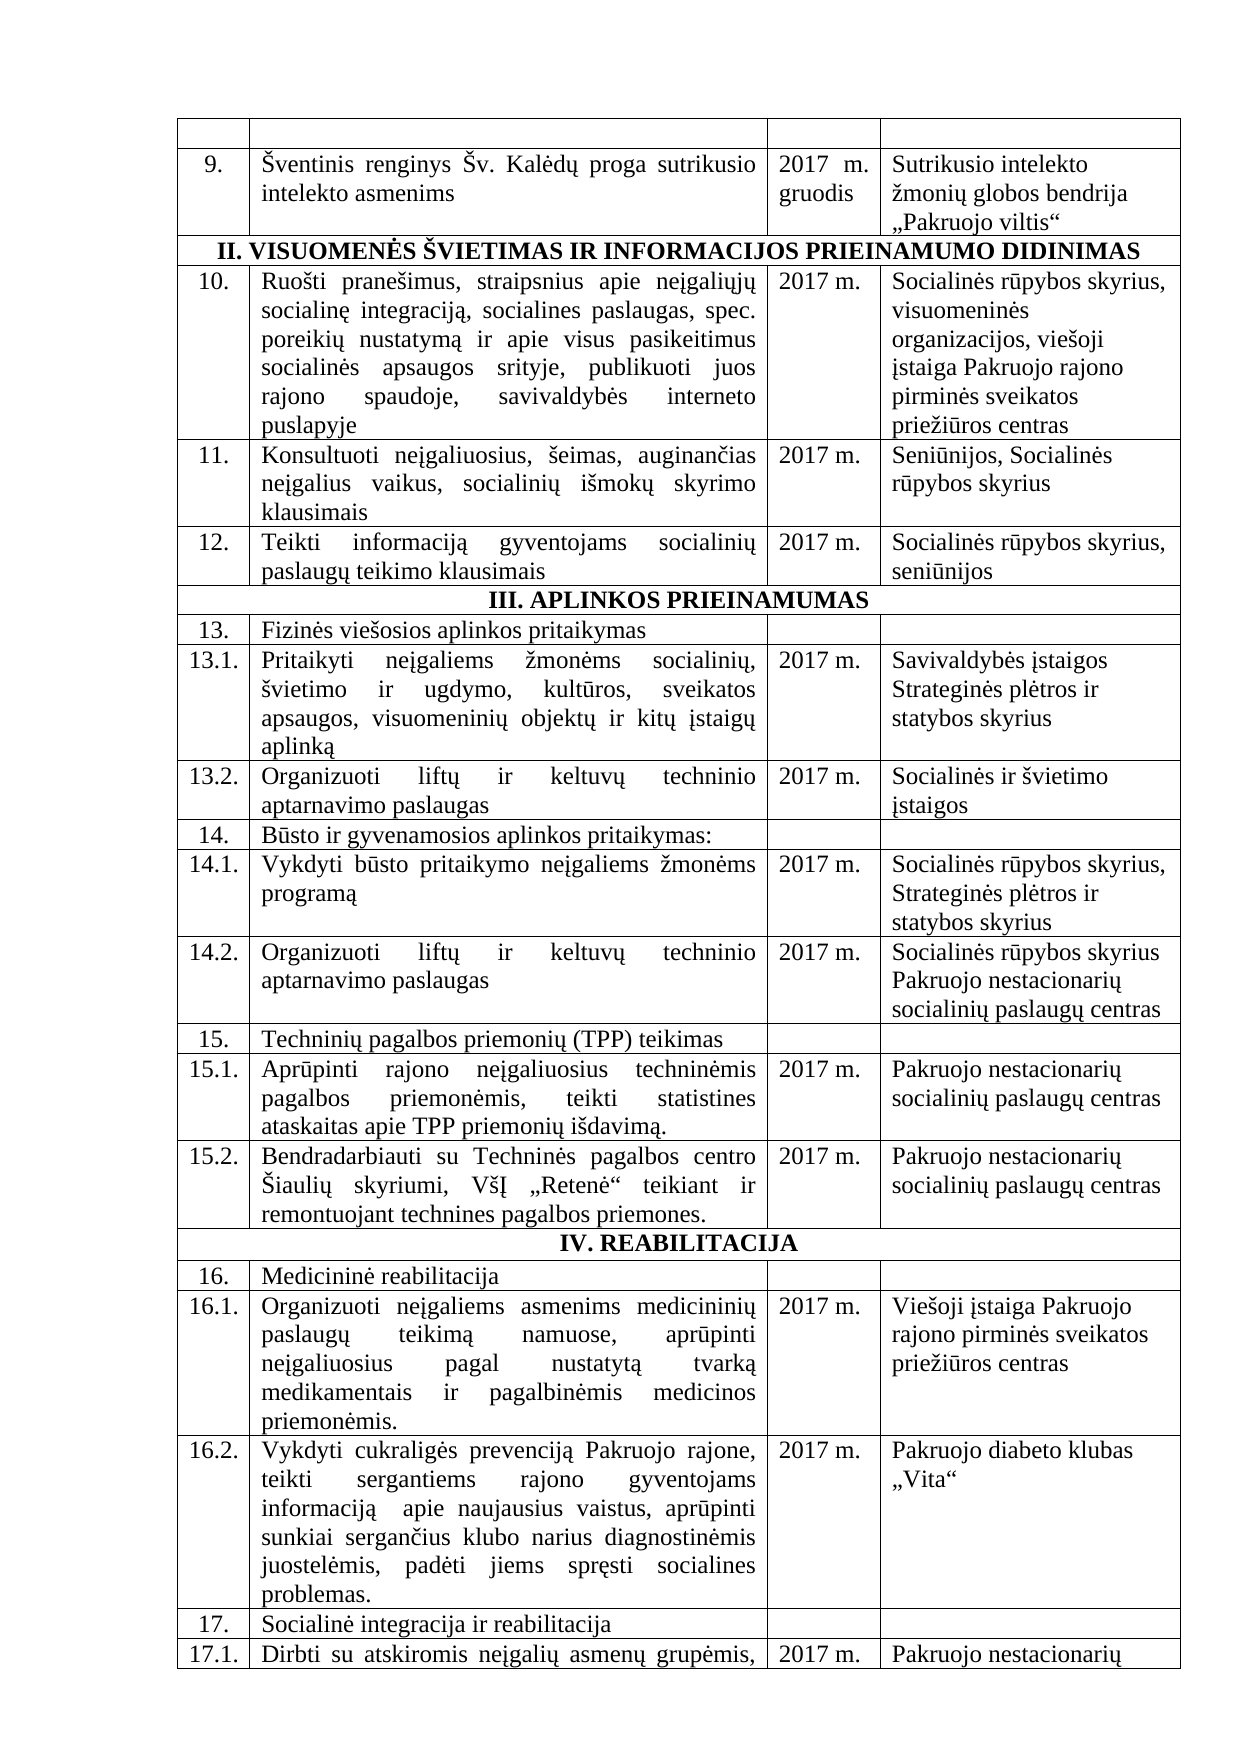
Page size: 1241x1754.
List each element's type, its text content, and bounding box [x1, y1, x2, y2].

table_cell Teikti informaciją gyventojams socialinių paslaugų teikimo klausimais [250, 527, 767, 584]
table_cell 2017 m. [768, 440, 880, 526]
table_cell [768, 1024, 880, 1053]
table_cell 16.2. [178, 1436, 249, 1608]
table_cell [768, 820, 880, 848]
table_cell 14. [178, 820, 249, 848]
table_cell 17.1. [178, 1639, 249, 1668]
table_cell 11. [178, 440, 249, 526]
table_cell [881, 615, 1180, 644]
table_cell 17. [178, 1609, 249, 1638]
table_cell 2017 m. [768, 645, 880, 760]
table_cell 13.1. [178, 645, 249, 760]
table_cell 2017 m. [768, 266, 880, 439]
table_cell Ruošti pranešimus, straipsnius apie neįgaliųjų socialinę integraciją, socialines paslaugas, spec. poreikių nustatymą ir apie visus pasikeitimus socialinės apsaugos srityje, publikuoti juos rajono spaudoje, savivaldybės interneto puslapyje [250, 266, 767, 439]
table_cell Socialinės rūpybos skyrius, Strateginės plėtros ir statybos skyrius [881, 850, 1180, 936]
table_cell Organizuoti liftų ir keltuvų techninio aptarnavimo paslaugas [250, 761, 767, 819]
table_cell Socialinės ir švietimo įstaigos [881, 761, 1180, 819]
table_cell Sutrikusio intelekto žmonių globos bendrija „Pakruojo viltis“ [881, 149, 1180, 235]
table_cell Savivaldybės įstaigos Strateginės plėtros ir statybos skyrius [881, 645, 1180, 760]
table_cell 2017 m. [768, 1639, 880, 1668]
table_cell Pakruojo nestacionarių socialinių paslaugų centras [881, 1054, 1180, 1140]
table_cell 13.2. [178, 761, 249, 819]
table_cell [178, 119, 249, 148]
table_cell 16. [178, 1261, 249, 1290]
table_cell Vykdyti cukraligės prevenciją Pakruojo rajone, teikti sergantiems rajono gyventojams informaciją apie naujausius vaistus, aprūpinti sunkiai sergančius klubo narius diagnostinėmis juostelėmis, padėti jiems spręsti socialines problemas. [250, 1436, 767, 1608]
table_cell [768, 1609, 880, 1638]
table_cell 12. [178, 527, 249, 584]
table_cell 2017 m. [768, 937, 880, 1023]
table_cell Seniūnijos, Socialinės rūpybos skyrius [881, 440, 1180, 526]
table_cell 15. [178, 1024, 249, 1053]
table_cell [881, 119, 1180, 148]
table_cell [881, 1024, 1180, 1053]
table_cell Fizinės viešosios aplinkos pritaikymas [250, 615, 767, 644]
table_cell Pakruojo nestacionarių socialinių paslaugų centras [881, 1141, 1180, 1227]
table_cell 16.1. [178, 1291, 249, 1434]
table_cell Dirbti su atskiromis neįgalių asmenų grupėmis, [250, 1639, 767, 1668]
table_cell IV. REABILITACIJA [178, 1229, 1180, 1260]
table_cell Organizuoti neįgaliems asmenims medicininių paslaugų teikimą namuose, aprūpinti neįgaliuosius pagal nustatytą tvarką medikamentais ir pagalbinėmis medicinos priemonėmis. [250, 1291, 767, 1434]
table_cell 2017 m. [768, 1436, 880, 1608]
table_cell Bendradarbiauti su Techninės pagalbos centro Šiaulių skyriumi, VšĮ „Retenė“ teikiant ir remontuojant technines pagalbos priemones. [250, 1141, 767, 1227]
table_cell [768, 615, 880, 644]
table_cell III. APLINKOS PRIEINAMUMAS [178, 586, 1180, 614]
table_cell Organizuoti liftų ir keltuvų techninio aptarnavimo paslaugas [250, 937, 767, 1023]
table_cell 2017 m. [768, 1054, 880, 1140]
table_cell 15.1. [178, 1054, 249, 1140]
table_cell Pakruojo diabeto klubas „Vita“ [881, 1436, 1180, 1608]
table_cell Šventinis renginys Šv. Kalėdų proga sutrikusio intelekto asmenims [250, 149, 767, 235]
table_cell [881, 1609, 1180, 1638]
table_cell 10. [178, 266, 249, 439]
table_cell 2017 m. [768, 850, 880, 936]
table_cell 15.2. [178, 1141, 249, 1227]
table_cell Aprūpinti rajono neįgaliuosius techninėmis pagalbos priemonėmis, teikti statistines ataskaitas apie TPP priemonių išdavimą. [250, 1054, 767, 1140]
table_cell 2017 m. [768, 1141, 880, 1227]
table_cell [250, 119, 767, 148]
table_cell 14.2. [178, 937, 249, 1023]
table_cell Techninių pagalbos priemonių (TPP) teikimas [250, 1024, 767, 1053]
table_cell 2017 m. [768, 1291, 880, 1434]
table_cell Konsultuoti neįgaliuosius, šeimas, auginančias neįgalius vaikus, socialinių išmokų skyrimo klausimais [250, 440, 767, 526]
table_cell 2017 m. [768, 761, 880, 819]
table_cell Socialinė integracija ir reabilitacija [250, 1609, 767, 1638]
table_cell Vykdyti būsto pritaikymo neįgaliems žmonėms programą [250, 850, 767, 936]
table_cell Socialinės rūpybos skyrius, visuomeninės organizacijos, viešoji įstaiga Pakruojo rajono pirminės sveikatos priežiūros centras [881, 266, 1180, 439]
table_cell 13. [178, 615, 249, 644]
table_cell 2017 m. [768, 527, 880, 584]
table_cell [768, 119, 880, 148]
table_cell Socialinės rūpybos skyrius, seniūnijos [881, 527, 1180, 584]
table_cell II. VISUOMENĖS ŠVIETIMAS IR INFORMACIJOS PRIEINAMUMO DIDINIMAS [178, 236, 1180, 265]
table_cell Medicininė reabilitacija [250, 1261, 767, 1290]
table_cell [768, 1261, 880, 1290]
table_cell Socialinės rūpybos skyrius Pakruojo nestacionarių socialinių paslaugų centras [881, 937, 1180, 1023]
table_cell [881, 1261, 1180, 1290]
table_cell Pakruojo nestacionarių [881, 1639, 1180, 1668]
table_cell Viešoji įstaiga Pakruojo rajono pirminės sveikatos priežiūros centras [881, 1291, 1180, 1434]
table_cell 9. [178, 149, 249, 235]
table_cell 2017 m. gruodis [768, 149, 880, 235]
table_cell [881, 820, 1180, 848]
table_cell Pritaikyti neįgaliems žmonėms socialinių, švietimo ir ugdymo, kultūros, sveikatos apsaugos, visuomeninių objektų ir kitų įstaigų aplinką [250, 645, 767, 760]
table_cell Būsto ir gyvenamosios aplinkos pritaikymas: [250, 820, 767, 848]
table_cell 14.1. [178, 850, 249, 936]
